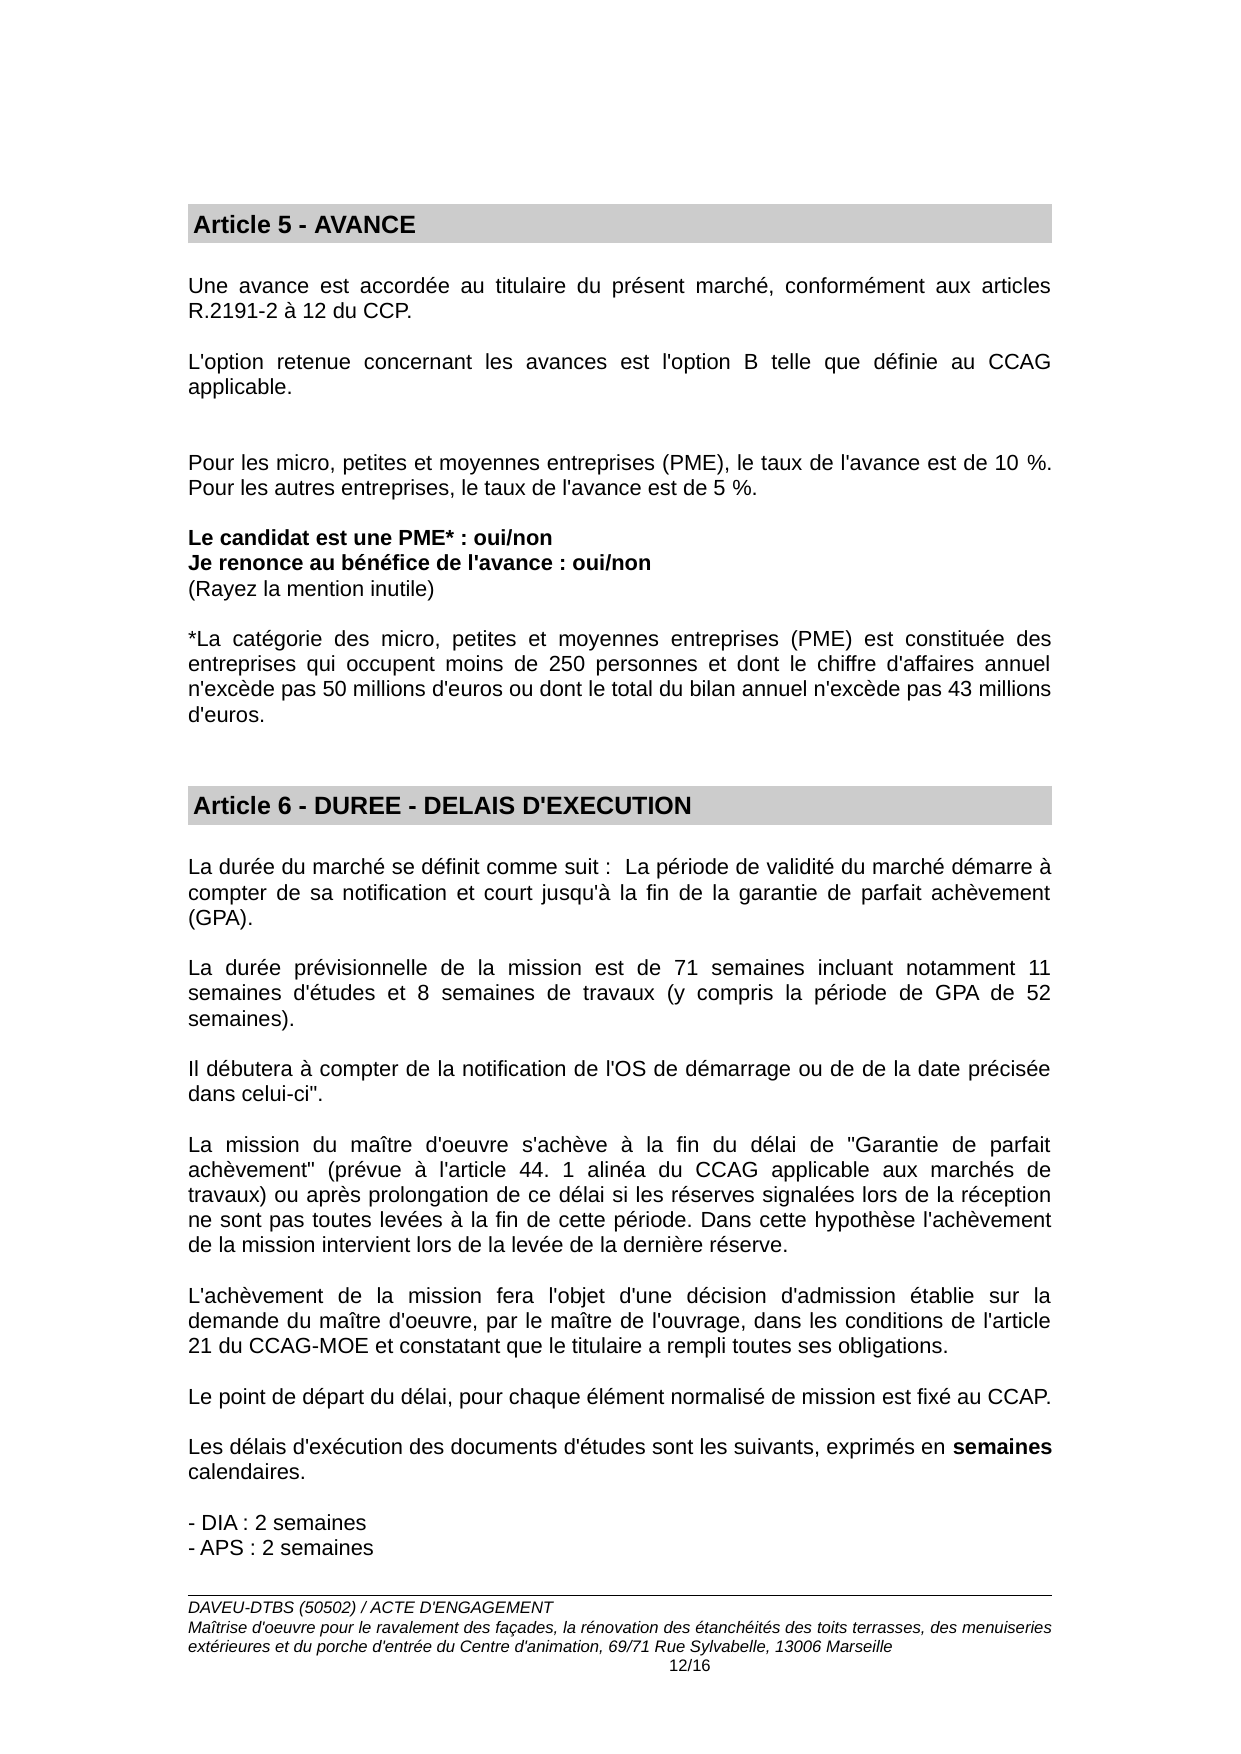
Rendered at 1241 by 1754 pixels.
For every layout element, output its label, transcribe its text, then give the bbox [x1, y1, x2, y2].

text Pour les micro, petites et moyennes entreprises (PME), le taux de l'avance est de 10 %. Pour les autres entreprises, le taux de l'avance est de 5 %. [188, 449, 1052, 500]
text Il débutera à compter de la notification de l'OS de démarrage ou de de la date précisée dans celui-ci". [188, 1056, 1052, 1106]
text La durée du marché se définit comme suit : La période de validité du marché démarre à compter de sa notification et court jusqu'à la fin de la garantie de parfait achèvement (GPA). [188, 854, 1052, 930]
text La mission du maître d'oeuvre s'achève à la fin du délai de "Garantie de parfait achèvement" (prévue à l'article 44. 1 alinéa du CCAG applicable aux marchés de travaux) ou après prolongation de ce délai si les réserves signalées lors de la réception ne sont pas toutes levées à la fin de cette période. Dans cette hypothèse l'achèvement de la mission intervient lors de la levée de la dernière réserve. [188, 1132, 1052, 1258]
text L'achèvement de la mission fera l'objet d'une décision d'admission établie sur la demande du maître d'oeuvre, par le maître de l'ouvrage, dans les conditions de l'article 21 du CCAG-MOE et constatant que le titulaire a rempli toutes ses obligations. [188, 1283, 1052, 1358]
text Le candidat est une PME* : oui/non [188, 525, 1052, 550]
text Les délais d'exécution des documents d'études sont les suivants, exprimés en semaines calendaires. [188, 1434, 1052, 1484]
subtitle DUREE - DELAIS D'EXECUTION [190, 788, 1050, 823]
text L'option retenue concernant les avances est l'option B telle que définie au CCAG applicable. [188, 349, 1052, 399]
text - APS : 2 semaines [188, 1535, 1052, 1560]
text Le point de départ du délai, pour chaque élément normalisé de mission est fixé au CCAP. [188, 1384, 1052, 1409]
text *La catégorie des micro, petites et moyennes entreprises (PME) est constituée des entreprises qui occupent moins de 250 personnes et dont le chiffre d'affaires annuel n'excède pas 50 millions d'euros ou dont le total du bilan annuel n'excède pas 43 millions d'euros. [188, 626, 1052, 727]
text Je renonce au bénéfice de l'avance : oui/non [188, 550, 1052, 576]
subtitle AVANCE [190, 207, 1050, 241]
text Une avance est accordée au titulaire du présent marché, conformément aux articles R.2191-2 à 12 du CCP. [188, 273, 1052, 323]
text (Rayez la mention inutile) [188, 576, 1052, 601]
text - DIA : 2 semaines [188, 1510, 1052, 1535]
text La durée prévisionnelle de la mission est de 71 semaines incluant notamment 11 semaines d'études et 8 semaines de travaux (y compris la période de GPA de 52 semaines). [188, 955, 1052, 1031]
